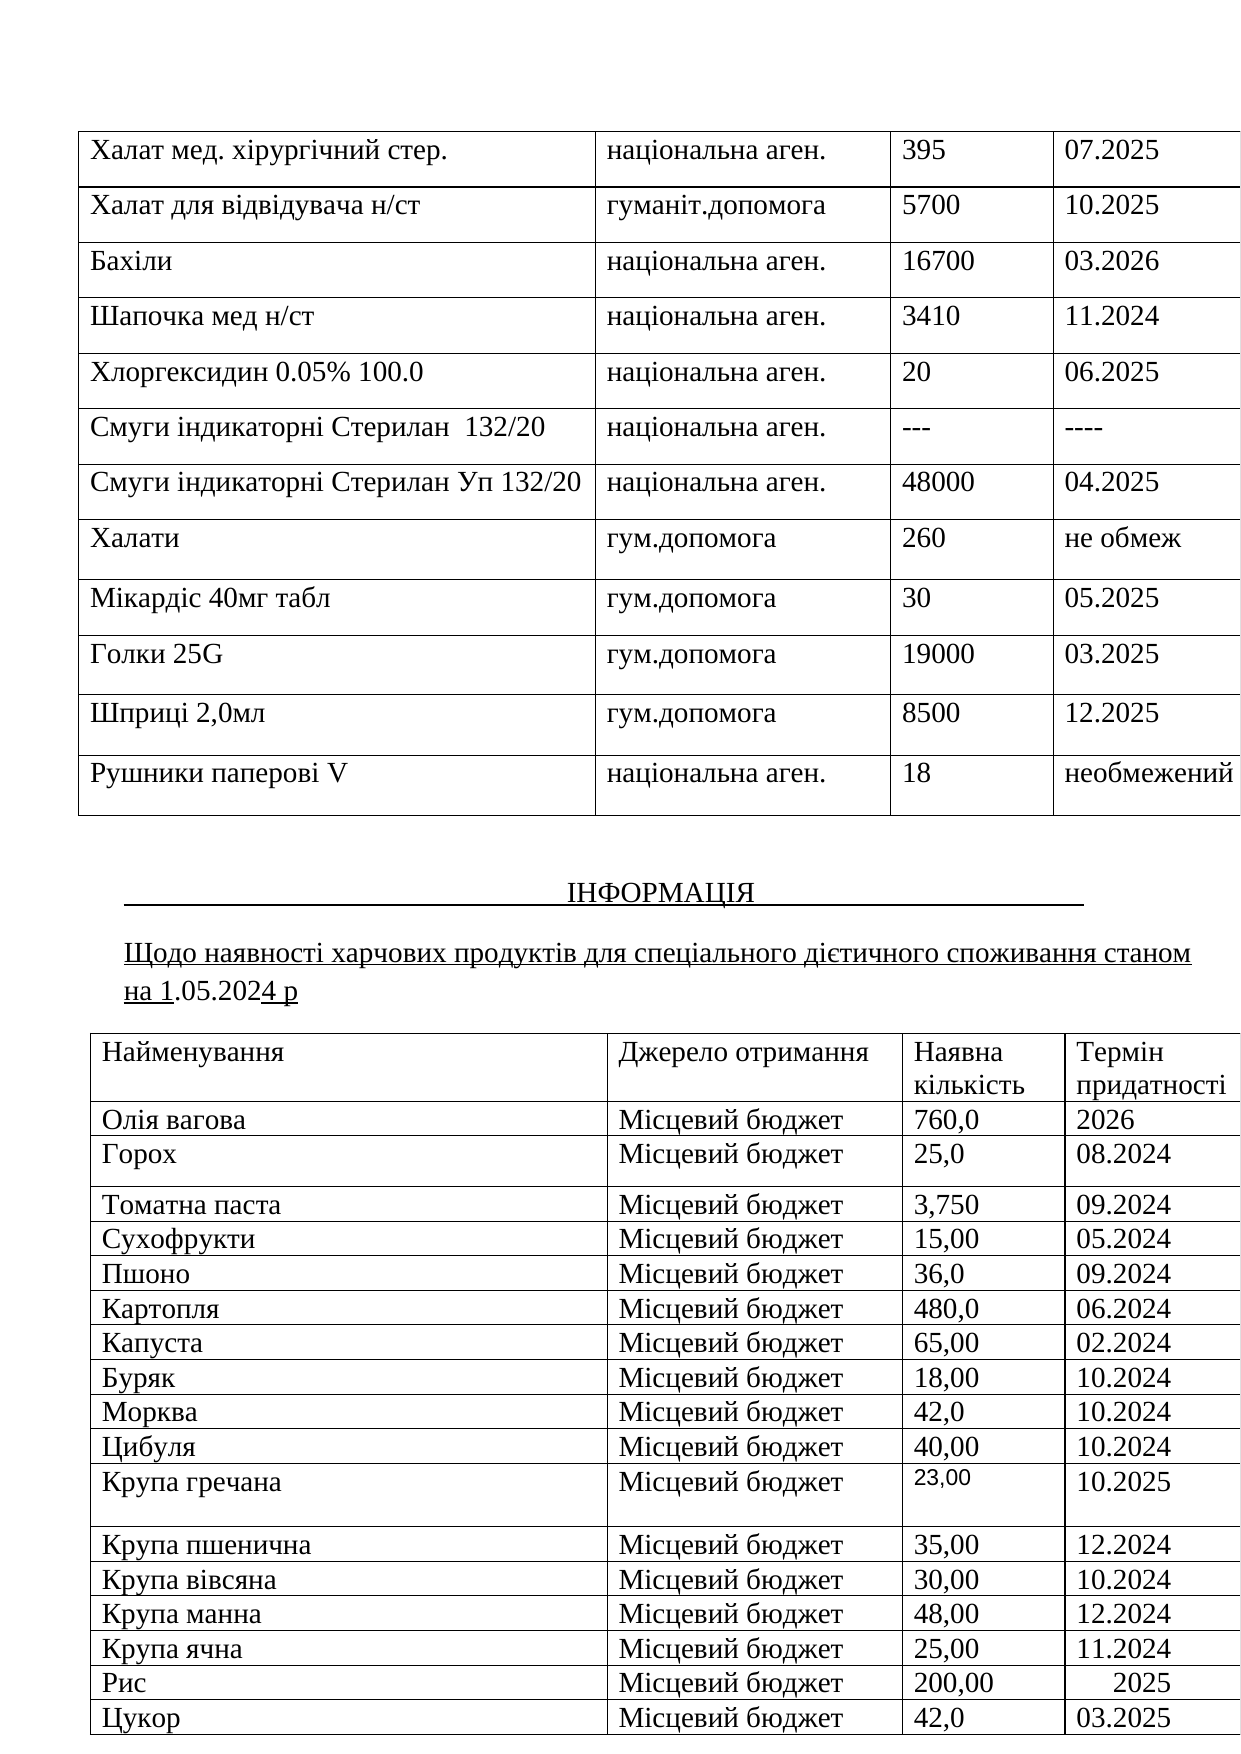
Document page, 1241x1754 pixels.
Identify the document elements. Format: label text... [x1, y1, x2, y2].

table_cell 25,0 [903, 1136, 1064, 1186]
table_cell Місцевий бюджет [608, 1596, 902, 1630]
table_cell 18 [891, 756, 1053, 815]
table_cell Мікардіс 40мг табл [79, 580, 595, 635]
table_cell Горох [91, 1136, 607, 1186]
table_cell Крупа ячна [91, 1631, 607, 1664]
table_cell Місцевий бюджет [608, 1187, 902, 1221]
table_cell Крупа гречана [91, 1464, 607, 1526]
table_cell національна аген. [596, 132, 890, 186]
table_cell 10.2024 [1066, 1395, 1240, 1428]
table_cell Місцевий бюджет [608, 1562, 902, 1595]
table_cell 760,0 [903, 1102, 1064, 1135]
table_cell 25,00 [903, 1631, 1064, 1664]
table_cell Місцевий бюджет [608, 1464, 902, 1526]
table_cell Шапочка мед н/ст [79, 298, 595, 353]
table_cell національна аген. [596, 243, 890, 297]
table_cell Місцевий бюджет [608, 1136, 902, 1186]
table_cell Місцевий бюджет [608, 1429, 902, 1463]
table_cell Морква [91, 1395, 607, 1428]
table_header Найменування [91, 1034, 607, 1101]
table_cell 42,0 [903, 1395, 1064, 1428]
table_cell 5700 [891, 188, 1053, 242]
table_cell 30,00 [903, 1562, 1064, 1595]
table_cell 48,00 [903, 1596, 1064, 1630]
table_cell 06.2025 [1054, 354, 1240, 408]
table_header Джерело отримання [608, 1034, 902, 1101]
table_cell національна аген. [596, 409, 890, 463]
table_cell 16700 [891, 243, 1053, 297]
table_cell 12.2024 [1066, 1596, 1240, 1630]
table_cell Місцевий бюджет [608, 1527, 902, 1561]
table_cell 200,00 [903, 1666, 1064, 1699]
table_cell Місцевий бюджет [608, 1256, 902, 1290]
table_cell 18,00 [903, 1360, 1064, 1393]
table_cell 06.2024 [1066, 1291, 1240, 1324]
table_cell Томатна паста [91, 1187, 607, 1221]
table_cell 35,00 [903, 1527, 1064, 1561]
table_cell 10.2025 [1054, 188, 1240, 242]
table_cell 3,750 [903, 1187, 1064, 1221]
table_cell 65,00 [903, 1325, 1064, 1359]
table_cell Смуги індикаторні Стерилан Уп 132/20 [79, 465, 595, 519]
table_cell 03.2026 [1054, 243, 1240, 297]
table_cell 11.2024 [1066, 1631, 1240, 1664]
table_cell 10.2024 [1066, 1360, 1240, 1393]
table_cell 03.2025 [1066, 1700, 1240, 1734]
table_cell Хлоргексидин 0.05% 100.0 [79, 354, 595, 408]
table_cell 15,00 [903, 1222, 1064, 1255]
table_cell 260 [891, 520, 1053, 579]
table_cell 19000 [891, 636, 1053, 694]
table_cell Місцевий бюджет [608, 1631, 902, 1664]
table_cell ---- [1054, 409, 1240, 463]
table_cell 08.2024 [1066, 1136, 1240, 1186]
table_cell 2026 [1066, 1102, 1240, 1135]
table_cell Крупа вівсяна [91, 1562, 607, 1595]
text ІНФОРМАЦІЯ [123, 875, 1195, 909]
table_cell Сухофрукти [91, 1222, 607, 1255]
table_cell 8500 [891, 695, 1053, 754]
table_cell 12.2024 [1066, 1527, 1240, 1561]
table_cell 12.2025 [1054, 695, 1240, 754]
table_cell Цукор [91, 1700, 607, 1734]
table_cell Картопля [91, 1291, 607, 1324]
table_cell Шприці 2,0мл [79, 695, 595, 754]
table_cell 40,00 [903, 1429, 1064, 1463]
table_cell Капуста [91, 1325, 607, 1359]
table_cell Рушники паперові V [79, 756, 595, 815]
table_cell Голки 25G [79, 636, 595, 694]
table_cell 42,0 [903, 1700, 1064, 1734]
table_cell Місцевий бюджет [608, 1700, 902, 1734]
table_cell 23,00 [903, 1464, 1064, 1526]
table_cell 03.2025 [1054, 636, 1240, 694]
table_cell 10.2025 [1066, 1464, 1240, 1526]
table_cell 05.2025 [1054, 580, 1240, 635]
table_cell національна аген. [596, 354, 890, 408]
table_cell Буряк [91, 1360, 607, 1393]
table_cell Місцевий бюджет [608, 1291, 902, 1324]
table_cell національна аген. [596, 465, 890, 519]
table_cell 09.2024 [1066, 1187, 1240, 1221]
table_cell Бахіли [79, 243, 595, 297]
table_header Наявна кількість [903, 1034, 1064, 1101]
table_cell Халат мед. хірургічний стер. [79, 132, 595, 186]
table_cell Місцевий бюджет [608, 1395, 902, 1428]
table_cell Місцевий бюджет [608, 1360, 902, 1393]
table_cell необмежений [1054, 756, 1240, 815]
table_cell Місцевий бюджет [608, 1222, 902, 1255]
table_cell 20 [891, 354, 1053, 408]
table_cell 07.2025 [1054, 132, 1240, 186]
table_cell 10.2024 [1066, 1429, 1240, 1463]
table_cell гум.допомога [596, 636, 890, 694]
table_cell Олія вагова [91, 1102, 607, 1135]
table_cell Халат для відвідувача н/ст [79, 188, 595, 242]
table_cell 395 [891, 132, 1053, 186]
table_cell Місцевий бюджет [608, 1666, 902, 1699]
table_cell 3410 [891, 298, 1053, 353]
table_cell 10.2024 [1066, 1562, 1240, 1595]
table_cell Рис [91, 1666, 607, 1699]
table_cell Халати [79, 520, 595, 579]
table_cell національна аген. [596, 756, 890, 815]
table_cell --- [891, 409, 1053, 463]
table_cell 36,0 [903, 1256, 1064, 1290]
table_cell 11.2024 [1054, 298, 1240, 353]
table_cell гум.допомога [596, 580, 890, 635]
table_cell гуманіт.допомога [596, 188, 890, 242]
text Щодо наявності харчових продуктів для спеціального дієтичного споживання станом на 1.05.2024 р [123, 935, 1195, 1007]
table_cell гум.допомога [596, 695, 890, 754]
table_cell 09.2024 [1066, 1256, 1240, 1290]
table_cell 04.2025 [1054, 465, 1240, 519]
table_header Термін придатності [1066, 1034, 1240, 1101]
table_cell 48000 [891, 465, 1053, 519]
table_cell Смуги індикаторні Стерилан 132/20 [79, 409, 595, 463]
table_cell Крупа манна [91, 1596, 607, 1630]
table_cell гум.допомога [596, 520, 890, 579]
table_cell 02.2024 [1066, 1325, 1240, 1359]
table_cell Місцевий бюджет [608, 1325, 902, 1359]
table_cell 30 [891, 580, 1053, 635]
table_cell Місцевий бюджет [608, 1102, 902, 1135]
table_cell Крупа пшенична [91, 1527, 607, 1561]
table_cell 05.2024 [1066, 1222, 1240, 1255]
table_cell не обмеж [1054, 520, 1240, 579]
table_cell Цибуля [91, 1429, 607, 1463]
table_cell 480,0 [903, 1291, 1064, 1324]
table_cell Пшоно [91, 1256, 607, 1290]
table_cell 2025 [1066, 1666, 1240, 1699]
table_cell національна аген. [596, 298, 890, 353]
